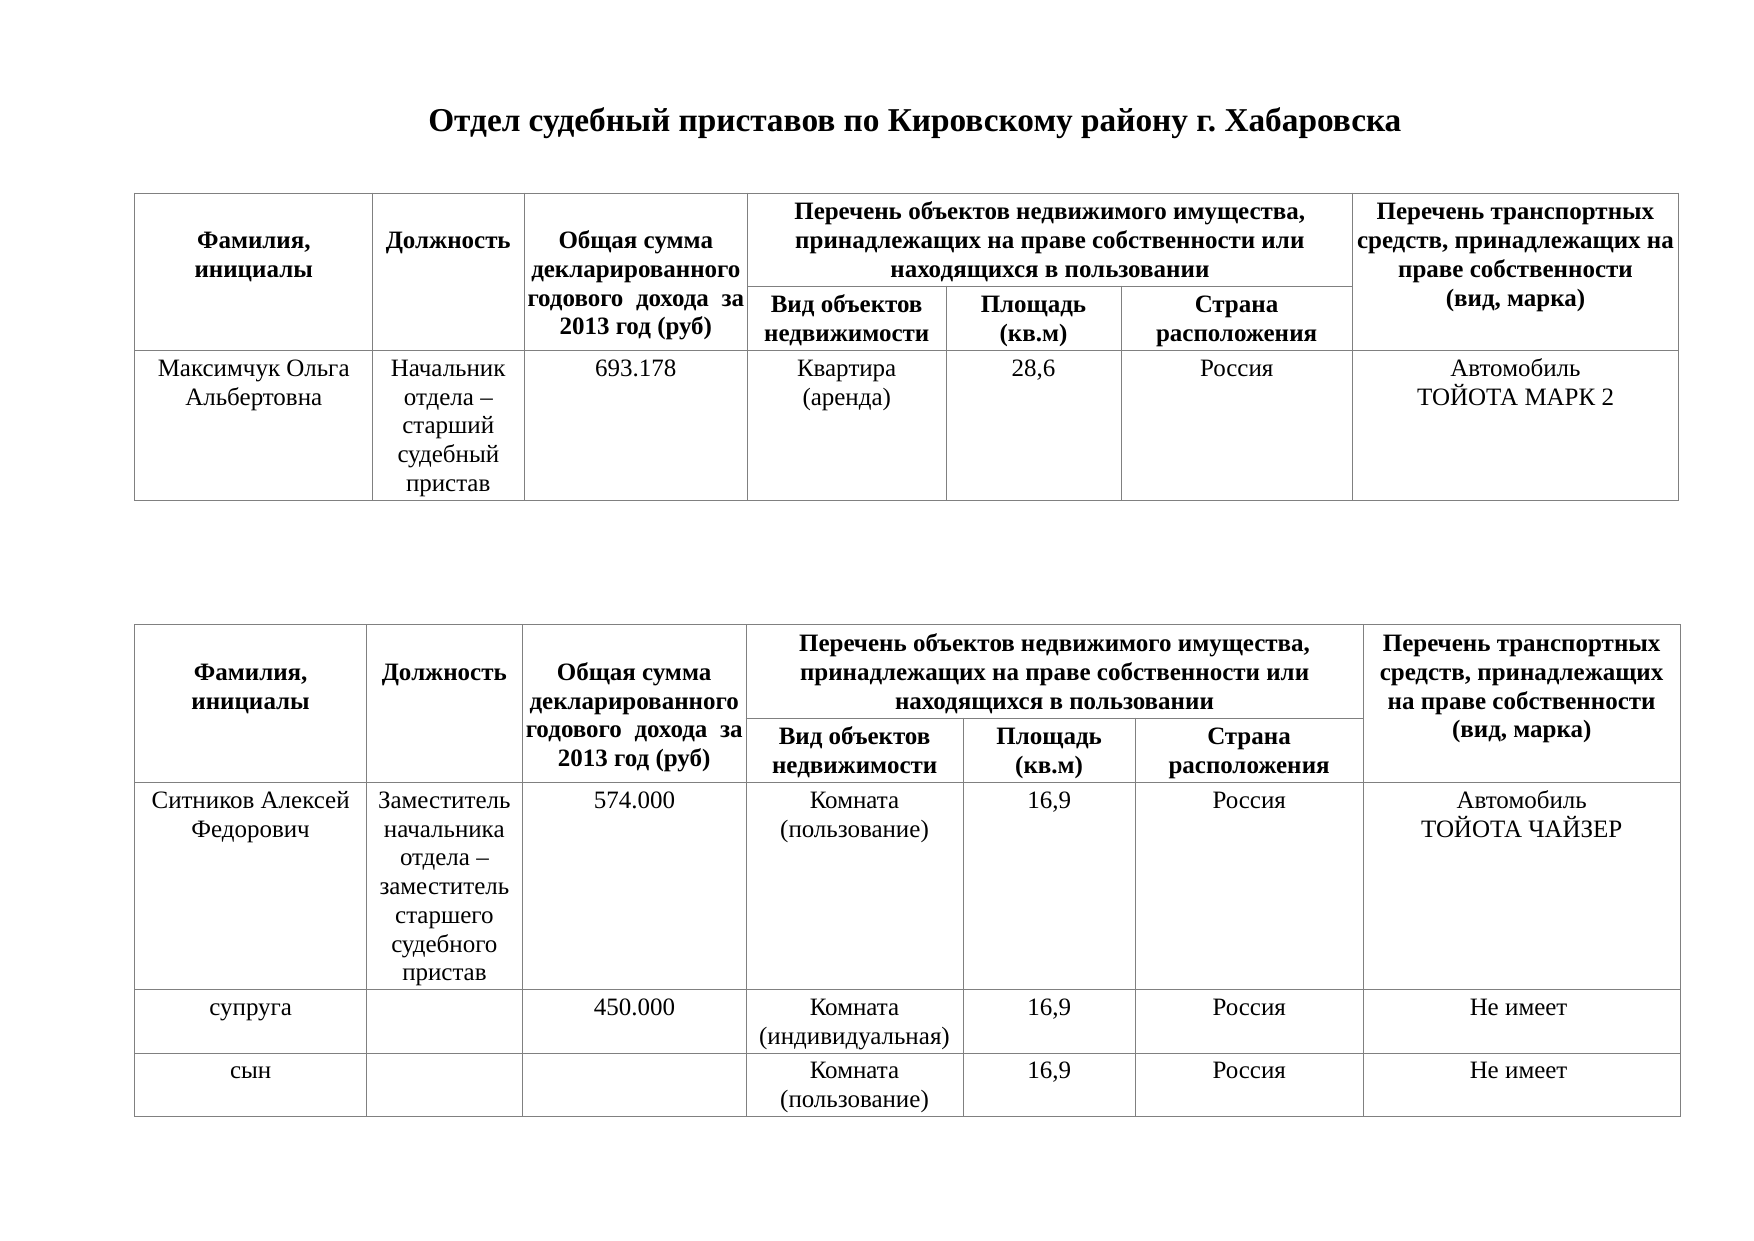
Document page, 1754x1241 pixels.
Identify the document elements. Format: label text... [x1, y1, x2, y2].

table_cell Площадь (кв.м) [964, 719, 1135, 782]
table_cell супруга [135, 990, 366, 1052]
table_cell [523, 1054, 746, 1116]
table_cell Россия [1136, 783, 1363, 989]
table_cell 693.178 [525, 351, 747, 499]
table_cell Комната (пользование) [747, 1054, 963, 1116]
table_cell Россия [1136, 1054, 1363, 1116]
table_cell Ситников Алексей Федорович [135, 783, 366, 989]
table_cell Вид объектов недвижимости [748, 287, 946, 350]
table_cell Россия [1136, 990, 1363, 1052]
table_cell Не имеет [1364, 1054, 1680, 1116]
table_header Фамилия, инициалы [135, 194, 372, 350]
table_cell Страна расположения [1136, 719, 1363, 782]
table_cell [367, 990, 522, 1052]
table_cell Заместитель начальника отдела – заместитель старшего судебного пристав [367, 783, 522, 989]
table_cell 574.000 [523, 783, 746, 989]
table_cell Начальник отдела – старший судебный пристав [373, 351, 524, 499]
table_cell Автомобиль ТОЙОТА ЧАЙЗЕР [1364, 783, 1680, 989]
table_header Общая сумма декларированного годового дохода за 2013 год (руб) [523, 625, 746, 782]
table_cell 16,9 [964, 1054, 1135, 1116]
table_cell 450.000 [523, 990, 746, 1052]
table_cell Вид объектов недвижимости [747, 719, 963, 782]
table_cell [367, 1054, 522, 1116]
table_cell 16,9 [964, 990, 1135, 1052]
table_header Должность [367, 625, 522, 782]
table_header Перечень транспортных средств, принадлежащих на праве собственности (вид, марка) [1364, 625, 1680, 782]
table_header Перечень объектов недвижимого имущества, принадлежащих на праве собственности или находящихся в пользовании [748, 194, 1352, 286]
table_header Должность [373, 194, 524, 350]
table_cell Страна расположения [1122, 287, 1352, 350]
table_cell 16,9 [964, 783, 1135, 989]
table_cell Комната (пользование) [747, 783, 963, 989]
table_cell Максимчук Ольга Альбертовна [135, 351, 372, 499]
table_cell 28,6 [947, 351, 1121, 499]
table_header Фамилия, инициалы [135, 625, 366, 782]
table_header Общая сумма декларированного годового дохода за 2013 год (руб) [525, 194, 747, 350]
text Отдел судебный приставов по Кировскому району г. Хабаровска [135, 100, 1695, 139]
table_cell Комната (индивидуальная) [747, 990, 963, 1052]
table_cell Площадь (кв.м) [947, 287, 1121, 350]
table_cell Не имеет [1364, 990, 1680, 1052]
table_cell Квартира (аренда) [748, 351, 946, 499]
table_header Перечень транспортных средств, принадлежащих на праве собственности (вид, марка) [1353, 194, 1678, 350]
table_cell сын [135, 1054, 366, 1116]
table_cell Россия [1122, 351, 1352, 499]
table_cell Автомобиль ТОЙОТА МАРК 2 [1353, 351, 1678, 499]
table_header Перечень объектов недвижимого имущества, принадлежащих на праве собственности или находящихся в пользовании [747, 625, 1363, 717]
